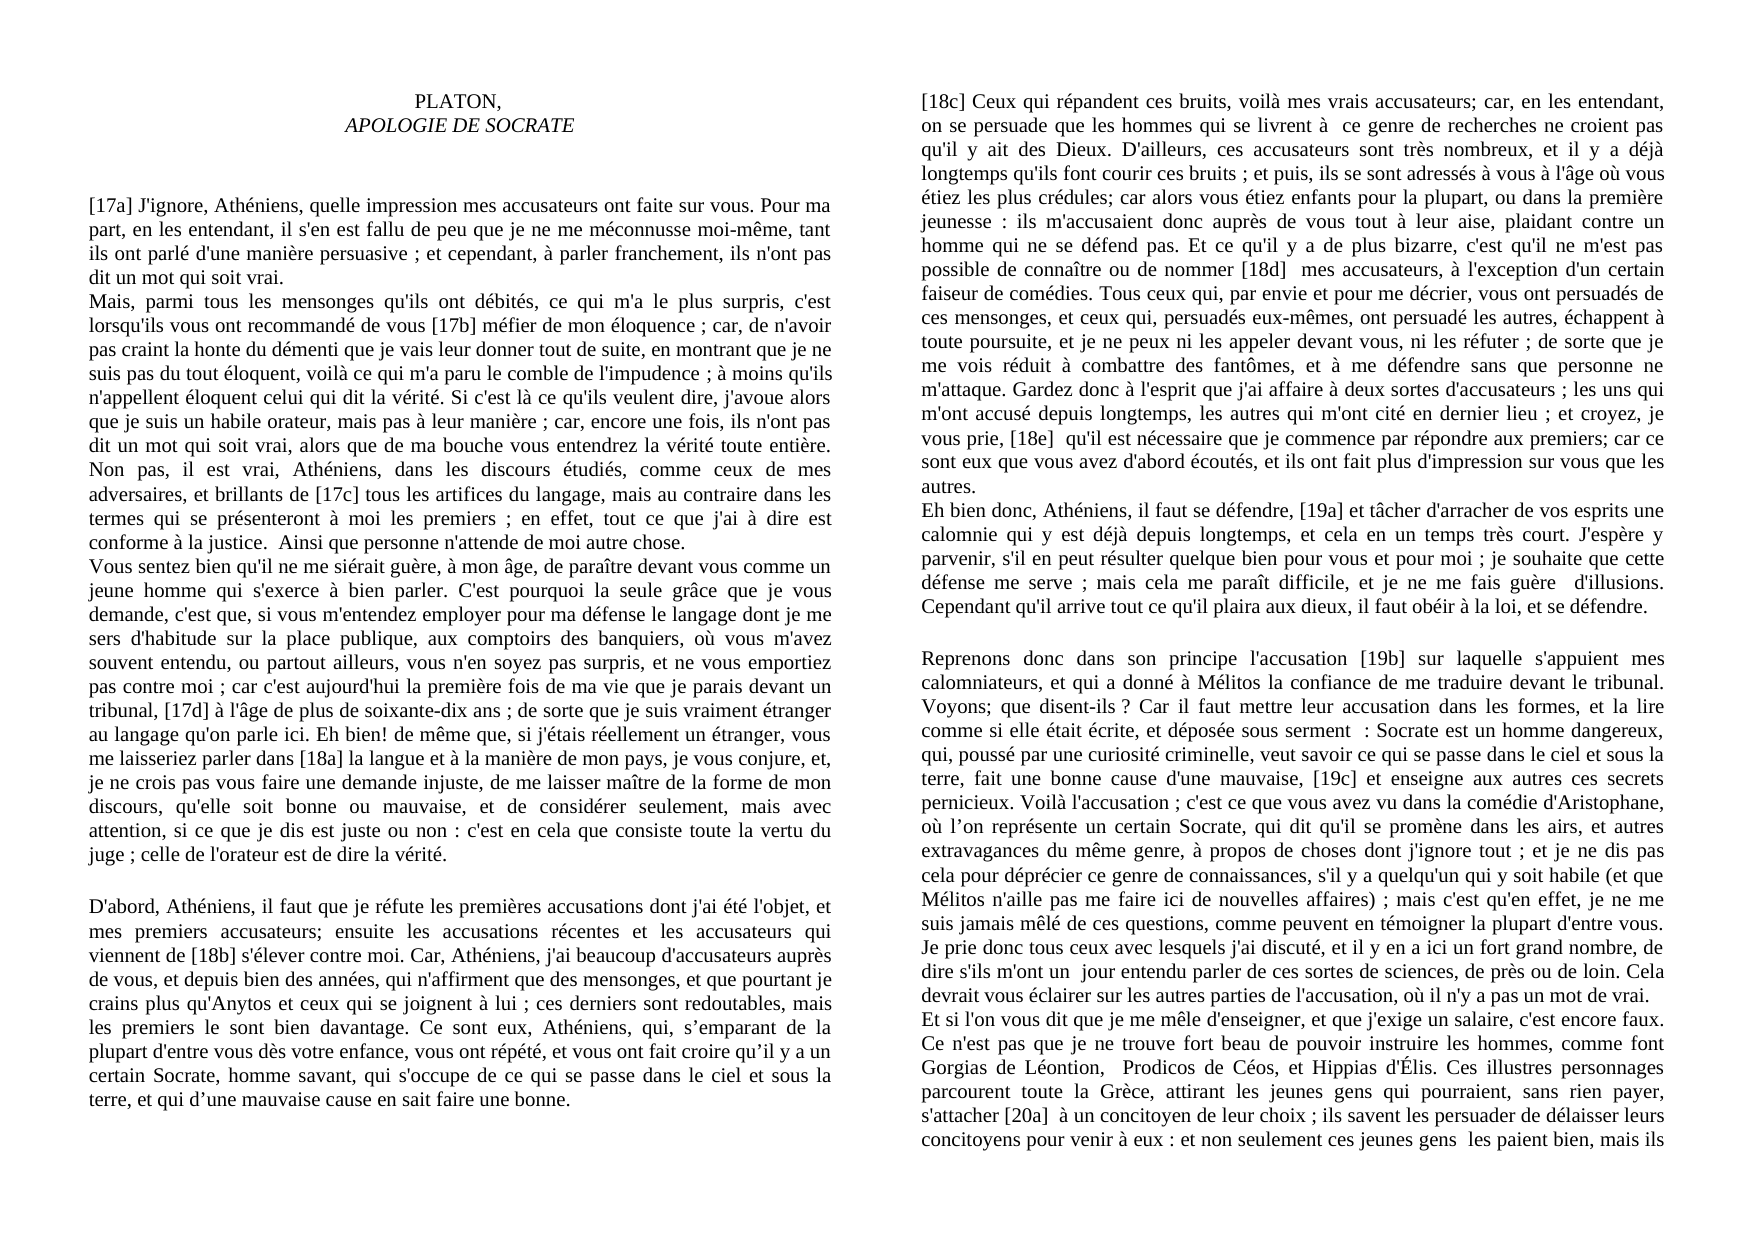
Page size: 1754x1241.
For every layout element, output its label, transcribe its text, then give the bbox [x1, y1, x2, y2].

text APOLOGIE DE SOCRATE [88, 113, 833, 137]
text Vous sentez bien qu'il ne me siérait guère, à mon âge, de paraître devant vous comme un jeune homme qui s'exerce à bien parler. C'est pourquoi la seule grâce que je vous demande, c'est que, si vous m'entendez employer pour ma défense le langage dont je me sers d'habitude sur la place publique, aux comptoirs des banquiers, où vous m'avez souvent entendu, ou partout ailleurs, vous n'en soyez pas surpris, et ne vous emportiez pas contre moi ; car c'est aujourd'hui la première fois de ma vie que je parais devant un tribunal, [17d] à l'âge de plus de soixante-dix ans ; de sorte que je suis vraiment étranger au langage qu'on parle ici. Eh bien! de même que, si j'étais réellement un étranger, vous me laisseriez parler dans [18a] la langue et à la manière de mon pays, je vous conjure, et, je ne crois pas vous faire une demande injuste, de me laisser maître de la forme de mon discours, qu'elle soit bonne ou mauvaise, et de considérer seulement, mais avec attention, si ce que je dis est juste ou non : c'est en cela que consiste toute la vertu du juge ; celle de l'orateur est de dire la vérité. [88, 554, 833, 866]
text [17a] J'ignore, Athéniens, quelle impression mes accusateurs ont faite sur vous. Pour ma part, en les entendant, il s'en est fallu de peu que je ne me méconnusse moi-même, tant ils ont parlé d'une manière persuasive ; et cependant, à parler franchement, ils n'ont pas dit un mot qui soit vrai. [88, 193, 833, 289]
text Reprenons donc dans son principe l'accusation [19b] sur laquelle s'appuient mes calomniateurs, et qui a donné à Mélitos la confiance de me traduire devant le tribunal. Voyons; que disent-ils ? Car il faut mettre leur accusation dans les formes, et la lire comme si elle était écrite, et déposée sous serment : Socrate est un homme dangereux, qui, poussé par une curiosité criminelle, veut savoir ce qui se passe dans le ciel et sous la terre, fait une bonne cause d'une mauvaise, [19c] et enseigne aux autres ces secrets pernicieux. Voilà l'accusation ; c'est ce que vous avez vu dans la comédie d'Aristophane, où l’on représente un certain Socrate, qui dit qu'il se promène dans les airs, et autres extravagances du même genre, à propos de choses dont j'ignore tout ; et je ne dis pas cela pour déprécier ce genre de connaissances, s'il y a quelqu'un qui y soit habile (et que Mélitos n'aille pas me faire ici de nouvelles affaires) ; mais c'est qu'en effet, je ne me suis jamais mêlé de ces questions, comme peuvent en témoigner la plupart d'entre vous. Je prie donc tous ceux avec lesquels j'ai discuté, et il y en a ici un fort grand nombre, de dire s'ils m'ont un jour entendu parler de ces sortes de sciences, de près ou de loin. Cela devrait vous éclairer sur les autres parties de l'accusation, où il n'y a pas un mot de vrai. [921, 646, 1665, 1007]
text PLATON, [88, 88, 833, 113]
text Et si l'on vous dit que je me mêle d'enseigner, et que j'exige un salaire, c'est encore faux. Ce n'est pas que je ne trouve fort beau de pouvoir instruire les hommes, comme font Gorgias de Léontion, Prodicos de Céos, et Hippias d'Élis. Ces illustres personnages parcourent toute la Grèce, attirant les jeunes gens qui pourraient, sans rien payer, s'attacher [20a] à un concitoyen de leur choix ; ils savent les persuader de délaisser leurs concitoyens pour venir à eux : et non seulement ces jeunes gens les paient bien, mais ils [921, 1007, 1665, 1151]
text Eh bien donc, Athéniens, il faut se défendre, [19a] et tâcher d'arracher de vos esprits une calomnie qui y est déjà depuis longtemps, et cela en un temps très court. J'espère y parvenir, s'il en peut résulter quelque bien pour vous et pour moi ; je souhaite que cette défense me serve ; mais cela me paraît difficile, et je ne me fais guère d'illusions. Cependant qu'il arrive tout ce qu'il plaira aux dieux, il faut obéir à la loi, et se défendre. [921, 498, 1665, 618]
text D'abord, Athéniens, il faut que je réfute les premières accusations dont j'ai été l'objet, et mes premiers accusateurs; ensuite les accusations récentes et les accusateurs qui viennent de [18b] s'élever contre moi. Car, Athéniens, j'ai beaucoup d'accusateurs auprès de vous, et depuis bien des années, qui n'affirment que des mensonges, et que pourtant je crains plus qu'Anytos et ceux qui se joignent à lui ; ces derniers sont redoutables, mais les premiers le sont bien davantage. Ce sont eux, Athéniens, qui, s’emparant de la plupart d'entre vous dès votre enfance, vous ont répété, et vous ont fait croire qu’il y a un certain Socrate, homme savant, qui s'occupe de ce qui se passe dans le ciel et sous la terre, et qui d’une mauvaise cause en sait faire une bonne. [88, 894, 833, 1111]
text Mais, parmi tous les mensonges qu'ils ont débités, ce qui m'a le plus surpris, c'est lorsqu'ils vous ont recommandé de vous [17b] méfier de mon éloquence ; car, de n'avoir pas craint la honte du démenti que je vais leur donner tout de suite, en montrant que je ne suis pas du tout éloquent, voilà ce qui m'a paru le comble de l'impudence ; à moins qu'ils n'appellent éloquent celui qui dit la vérité. Si c'est là ce qu'ils veulent dire, j'avoue alors que je suis un habile orateur, mais pas à leur manière ; car, encore une fois, ils n'ont pas dit un mot qui soit vrai, alors que de ma bouche vous entendrez la vérité toute entière. Non pas, il est vrai, Athéniens, dans les discours étudiés, comme ceux de mes adversaires, et brillants de [17c] tous les artifices du langage, mais au contraire dans les termes qui se présenteront à moi les premiers ; en effet, tout ce que j'ai à dire est conforme à la justice. Ainsi que personne n'attende de moi autre chose. [88, 289, 833, 554]
text [18c] Ceux qui répandent ces bruits, voilà mes vrais accusateurs; car, en les entendant, on se persuade que les hommes qui se livrent à ce genre de recherches ne croient pas qu'il y ait des Dieux. D'ailleurs, ces accusateurs sont très nombreux, et il y a déjà longtemps qu'ils font courir ces bruits ; et puis, ils se sont adressés à vous à l'âge où vous étiez les plus crédules; car alors vous étiez enfants pour la plupart, ou dans la première jeunesse : ils m'accusaient donc auprès de vous tout à leur aise, plaidant contre un homme qui ne se défend pas. Et ce qu'il y a de plus bizarre, c'est qu'il ne m'est pas possible de connaître ou de nommer [18d] mes accusateurs, à l'exception d'un certain faiseur de comédies. Tous ceux qui, par envie et pour me décrier, vous ont persuadés de ces mensonges, et ceux qui, persuadés eux-mêmes, ont persuadé les autres, échappent à toute poursuite, et je ne peux ni les appeler devant vous, ni les réfuter ; de sorte que je me vois réduit à combattre des fantômes, et à me défendre sans que personne ne m'attaque. Gardez donc à l'esprit que j'ai affaire à deux sortes d'accusateurs ; les uns qui m'ont accusé depuis longtemps, les autres qui m'ont cité en dernier lieu ; et croyez, je vous prie, [18e] qu'il est nécessaire que je commence par répondre aux premiers; car ce sont eux que vous avez d'abord écoutés, et ils ont fait plus d'impression sur vous que les autres. [921, 88, 1665, 498]
